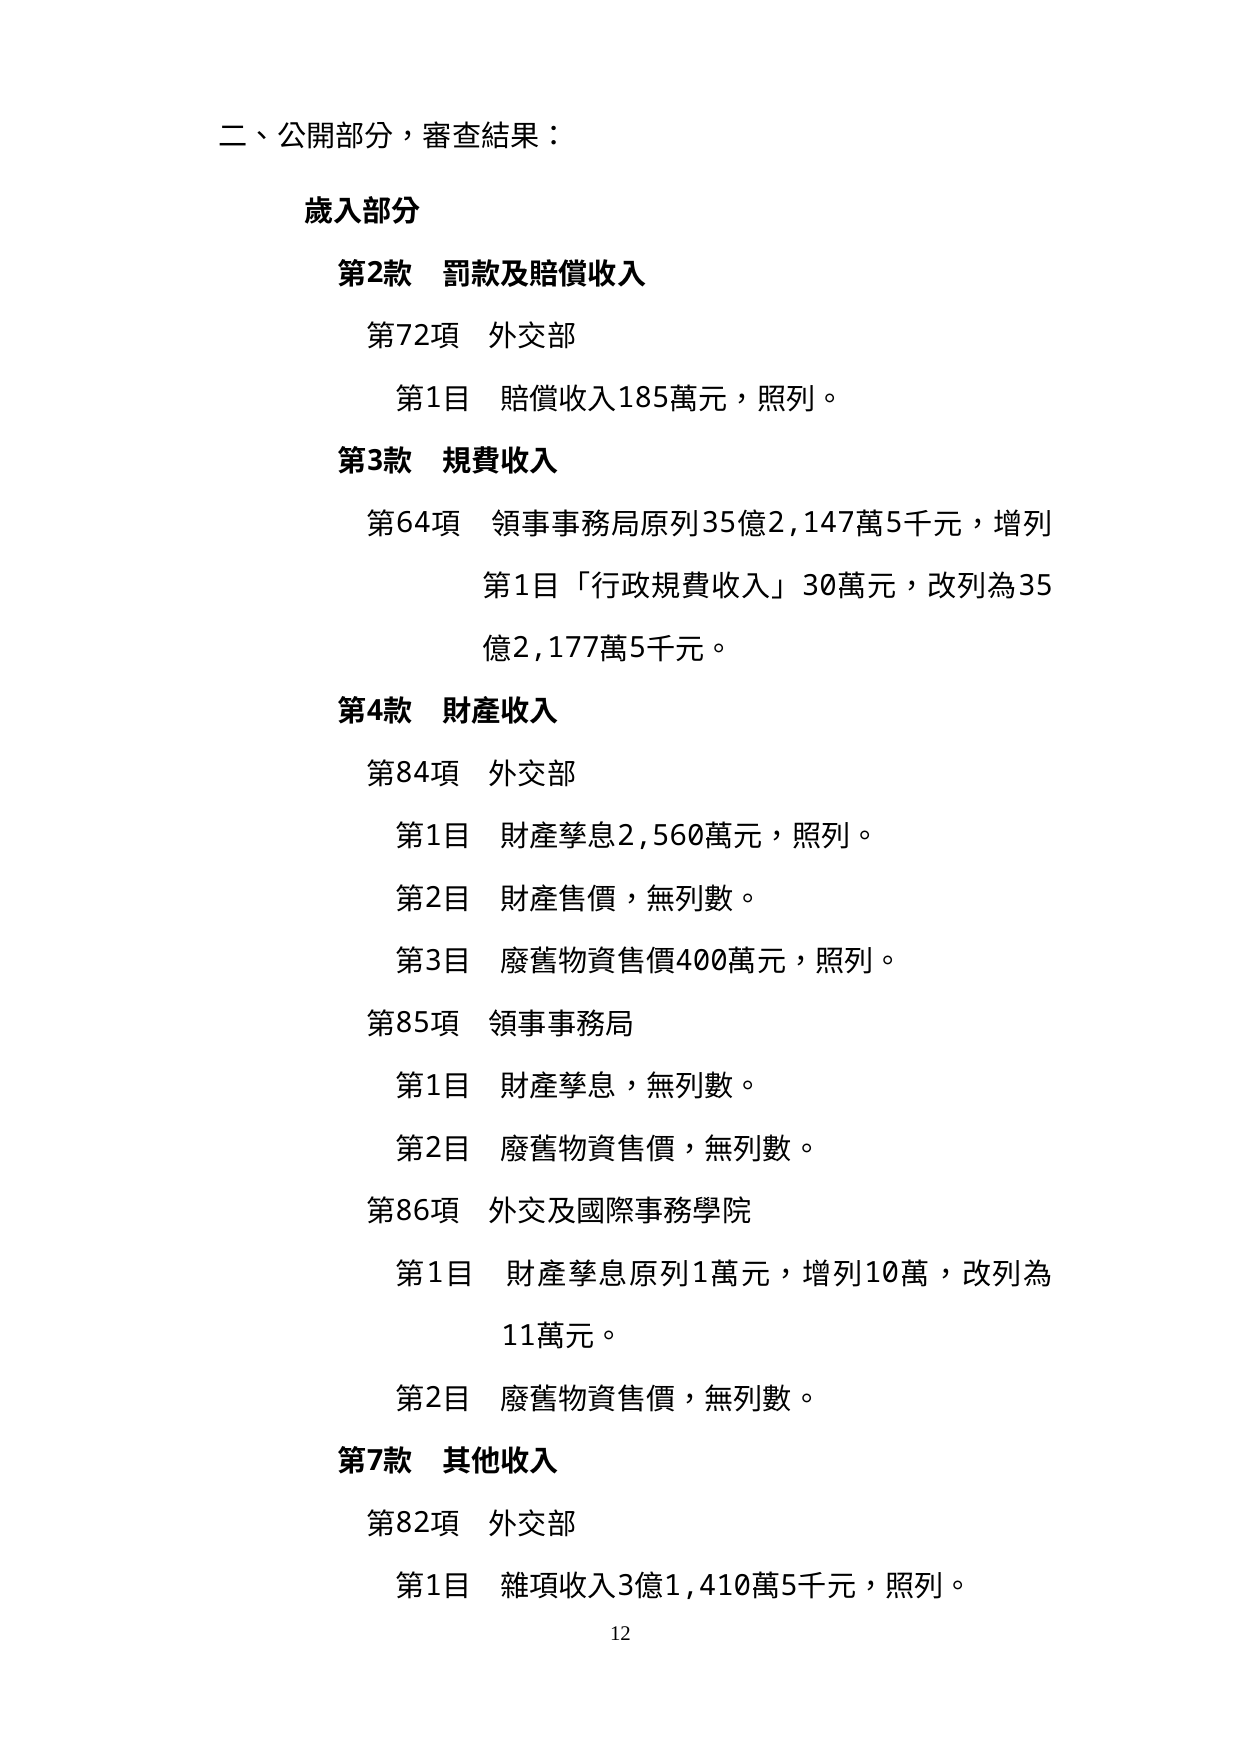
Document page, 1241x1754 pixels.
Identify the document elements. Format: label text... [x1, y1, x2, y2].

text 第1目 雜項收入3億1,410萬5千元，照列。 [322, 1542, 1053, 1605]
text 第82項 外交部 [322, 1480, 1053, 1542]
text 第86項 外交及國際事務學院 [322, 1167, 1053, 1230]
text 第1目 財產孳息原列1萬元，增列10萬，改列為11萬元。 [395, 1230, 1053, 1355]
text 第3款 規費收入 [322, 417, 1053, 480]
text 第1目 財產孳息，無列數。 [322, 1042, 1053, 1105]
text 第2目 廢舊物資售價，無列數。 [322, 1105, 1053, 1167]
text 第2目 廢舊物資售價，無列數。 [322, 1355, 1053, 1417]
text 第7款 其他收入 [322, 1417, 1053, 1480]
text 第1目 賠償收入185萬元，照列。 [322, 355, 1053, 417]
text 二、公開部分，審查結果： [218, 105, 1053, 157]
text 第64項 領事事務局原列35億2,147萬5千元，增列第1目「行政規費收入」30萬元，改列為35億2,177萬5千元。 [366, 480, 1053, 667]
text 第1目 財產孳息2,560萬元，照列。 [322, 792, 1053, 855]
text 第2目 財產售價，無列數。 [322, 855, 1053, 917]
text 第84項 外交部 [322, 730, 1053, 792]
text 第85項 領事事務局 [322, 980, 1053, 1042]
text 歲入部分 [187, 167, 1053, 230]
text 第3目 廢舊物資售價400萬元，照列。 [322, 917, 1053, 980]
text 第4款 財產收入 [322, 667, 1053, 730]
text 第72項 外交部 [322, 292, 1053, 355]
text 第2款 罰款及賠償收入 [322, 230, 1053, 292]
